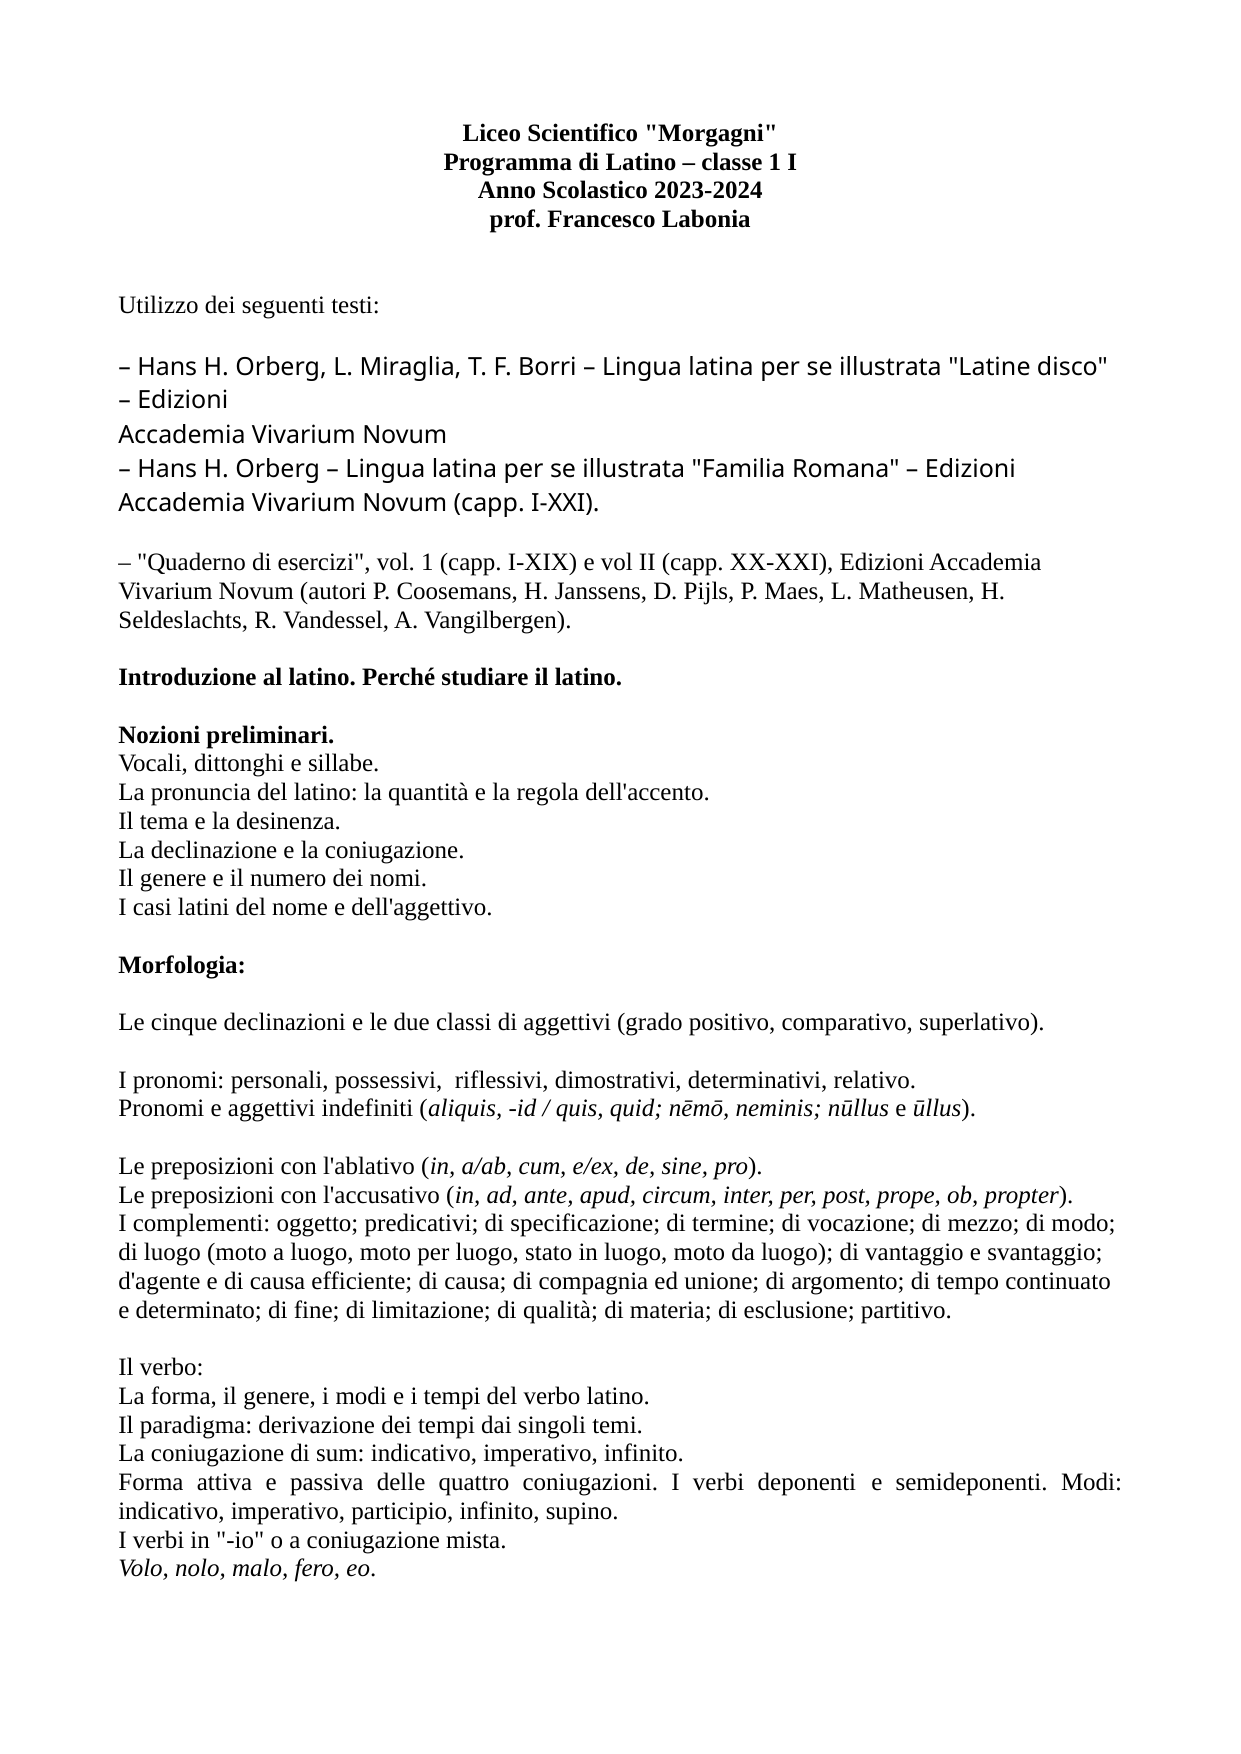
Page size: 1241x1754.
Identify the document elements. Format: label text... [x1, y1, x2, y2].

text Liceo Scientifico "Morgagni" [118, 118, 1122, 147]
text Le preposizioni con l'ablativo (in, a/ab, cum, e/ex, de, sine, pro). [118, 1151, 1122, 1180]
text La forma, il genere, i modi e i tempi del verbo latino. [118, 1381, 1122, 1410]
text Pronomi e aggettivi indefiniti (aliquis, -id / quis, quid; nēmō, neminis; nūllus e ūllus). [118, 1093, 1122, 1122]
text Morfologia: [118, 950, 1122, 978]
text I verbi in "-io" o a coniugazione mista. [118, 1525, 1122, 1553]
text Programma di Latino – classe 1 I [118, 147, 1122, 176]
text Utilizzo dei seguenti testi: [118, 291, 1122, 319]
text La pronuncia del latino: la quantità e la regola dell'accento. [118, 777, 1122, 806]
text Accademia Vivarium Novum [118, 416, 1122, 450]
text Nozioni preliminari. [118, 720, 1122, 748]
text Le preposizioni con l'accusativo (in, ad, ante, apud, circum, inter, per, post, prope, ob, propter). [118, 1180, 1122, 1208]
text I pronomi: personali, possessivi, riflessivi, dimostrativi, determinativi, relativo. [118, 1065, 1122, 1093]
text Volo, nolo, malo, fero, eo. [118, 1553, 1122, 1582]
text Il genere e il numero dei nomi. [118, 863, 1122, 892]
text – Hans H. Orberg – Lingua latina per se illustrata "Familia Romana" – Edizioni Accademia Vivarium Novum (capp. I-XXI). [118, 450, 1122, 518]
text Il verbo: [118, 1352, 1122, 1381]
text Forma attiva e passiva delle quattro coniugazioni. I verbi deponenti e semideponenti. Modi: indicativo, imperativo, participio, infinito, supino. [118, 1467, 1122, 1525]
text prof. Francesco Labonia [118, 204, 1122, 233]
text I complementi: oggetto; predicativi; di specificazione; di termine; di vocazione; di mezzo; di modo; di luogo (moto a luogo, moto per luogo, stato in luogo, moto da luogo); di vantaggio e svantaggio; d'agente e di causa efficiente; di causa; di compagnia ed unione; di argomento; di tempo continuato e determinato; di fine; di limitazione; di qualità; di materia; di esclusione; partitivo. [118, 1208, 1122, 1323]
text La coniugazione di sum: indicativo, imperativo, infinito. [118, 1438, 1122, 1467]
text I casi latini del nome e dell'aggettivo. [118, 892, 1122, 921]
text Il tema e la desinenza. [118, 806, 1122, 835]
text Anno Scolastico 2023-2024 [118, 176, 1122, 204]
text La declinazione e la coniugazione. [118, 835, 1122, 863]
text – "Quaderno di esercizi", vol. 1 (capp. I-XIX) e vol II (capp. XX-XXI), Edizioni Accademia Vivarium Novum (autori P. Coosemans, H. Janssens, D. Pijls, P. Maes, L. Matheusen, H. Seldeslachts, R. Vandessel, A. Vangilbergen). [118, 547, 1122, 633]
text Introduzione al latino. Perché studiare il latino. [118, 662, 1122, 691]
text – Hans H. Orberg, L. Miraglia, T. F. Borri – Lingua latina per se illustrata "Latine disco" – Edizioni [118, 348, 1122, 416]
text Le cinque declinazioni e le due classi di aggettivi (grado positivo, comparativo, superlativo). [118, 1007, 1122, 1036]
text Vocali, dittonghi e sillabe. [118, 748, 1122, 777]
text Il paradigma: derivazione dei tempi dai singoli temi. [118, 1410, 1122, 1438]
